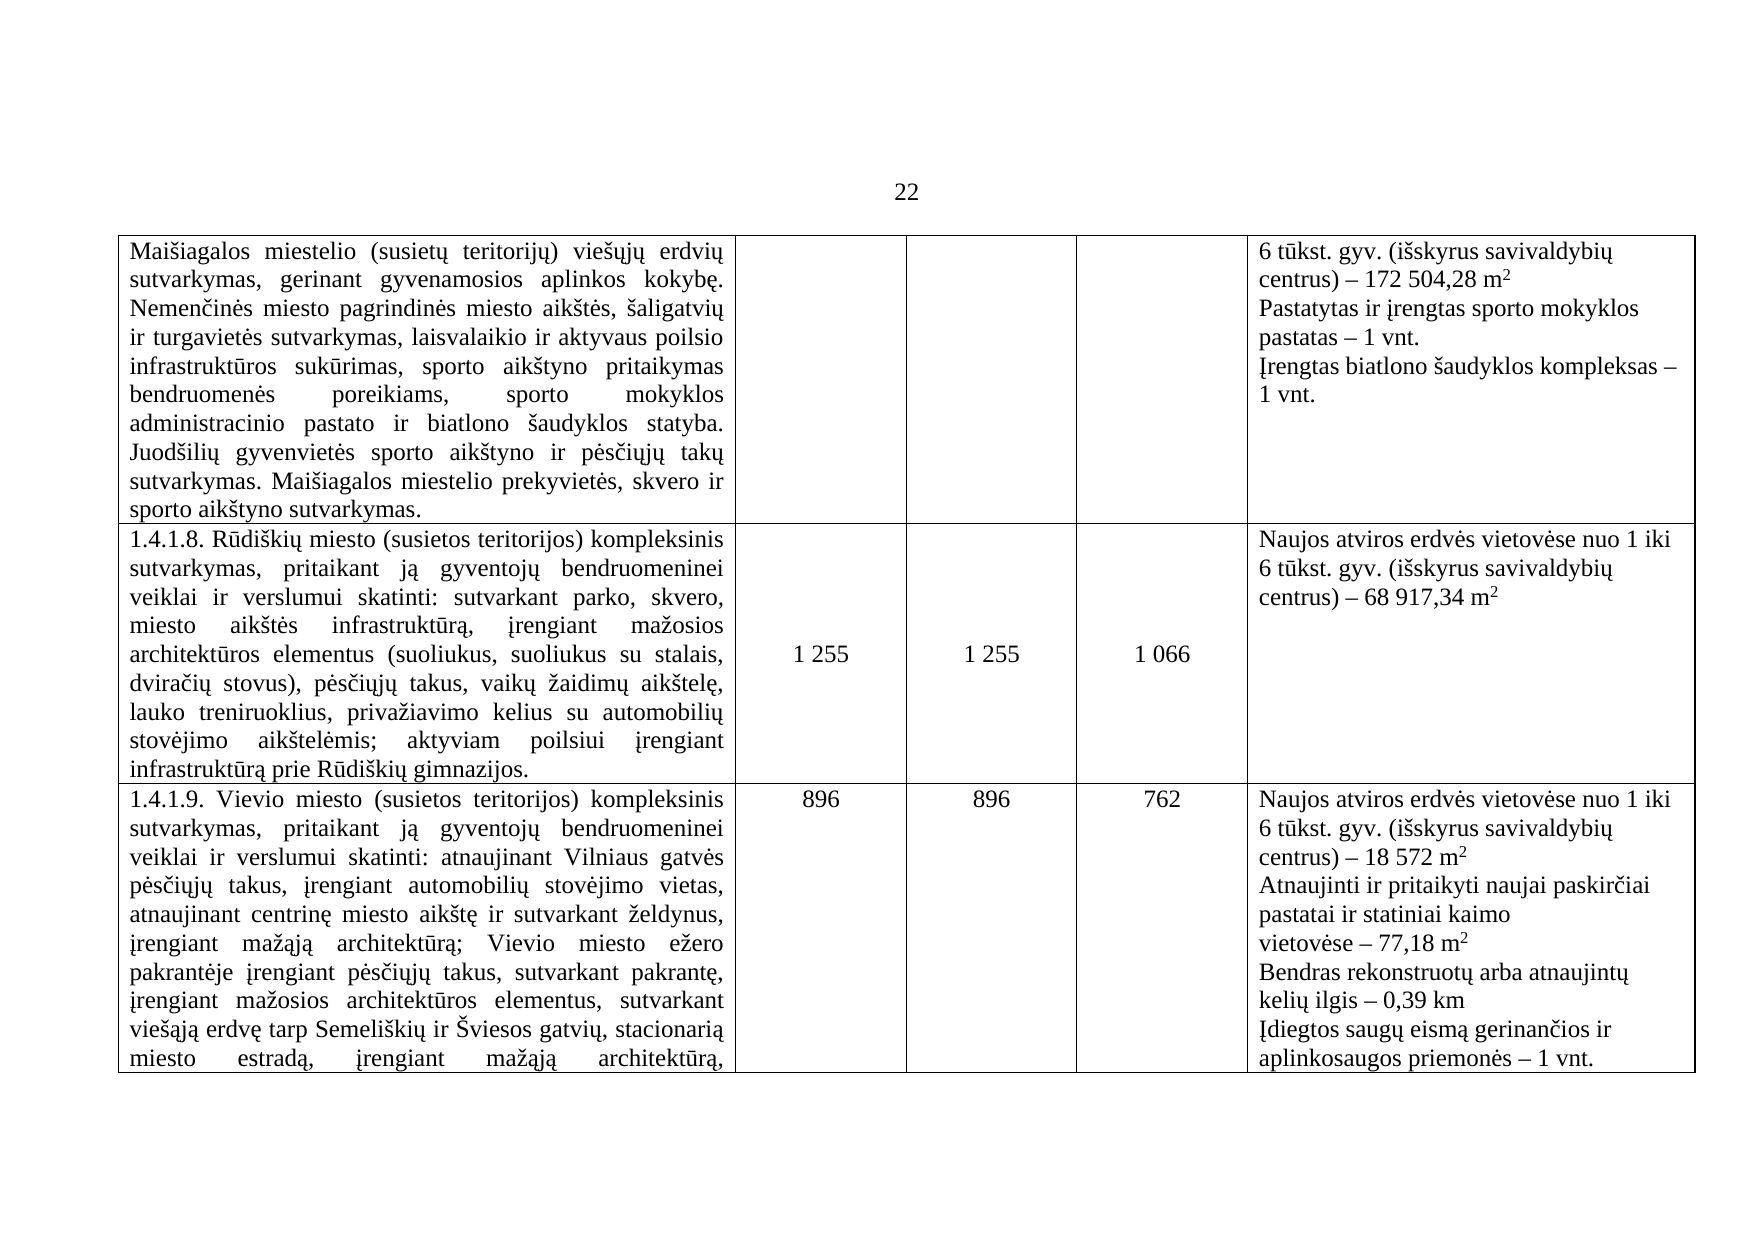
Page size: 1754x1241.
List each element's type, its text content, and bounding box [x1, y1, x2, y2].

table_cell 1.4.1.8. Rūdiškių miesto (susietos teritorijos) kompleksinis sutvarkymas, pritaikant ją gyventojų bendruomeninei veiklai ir verslumui skatinti: sutvarkant parko, skvero, miesto aikštės infrastruktūrą, įrengiant mažosios architektūros elementus (suoliukus, suoliukus su stalais, dviračių stovus), pėsčiųjų takus, vaikų žaidimų aikštelę, lauko treniruoklius, privažiavimo kelius su automobilių stovėjimo aikštelėmis; aktyviam poilsiui įrengiant infrastruktūrą prie Rūdiškių gimnazijos. [119, 524, 735, 783]
table_cell 1 066 [1077, 524, 1247, 783]
table_cell [907, 236, 1076, 523]
table_cell [1077, 236, 1247, 523]
table_cell Naujos atviros erdvės vietovėse nuo 1 iki 6 tūkst. gyv. (išskyrus savivaldybių centrus) – 68 917,34 m2 [1248, 524, 1694, 783]
table_cell 6 tūkst. gyv. (išskyrus savivaldybių centrus) – 172 504,28 m2 Pastatytas ir įrengtas sporto mokyklos pastatas – 1 vnt. Įrengtas biatlono šaudyklos kompleksas – 1 vnt. [1248, 236, 1694, 523]
table_cell 1.4.1.9. Vievio miesto (susietos teritorijos) kompleksinis sutvarkymas, pritaikant ją gyventojų bendruomeninei veiklai ir verslumui skatinti: atnaujinant Vilniaus gatvės pėsčiųjų takus, įrengiant automobilių stovėjimo vietas, atnaujinant centrinę miesto aikštę ir sutvarkant želdynus, įrengiant mažąją architektūrą; Vievio miesto ežero pakrantėje įrengiant pėsčiųjų takus, sutvarkant pakrantę, įrengiant mažosios architektūros elementus, sutvarkant viešąją erdvę tarp Semeliškių ir Šviesos gatvių, stacionarią miesto estradą, įrengiant mažąją architektūrą, [119, 784, 735, 1072]
table_cell 762 [1077, 784, 1247, 1072]
table_cell [736, 236, 906, 523]
table_cell Maišiagalos miestelio (susietų teritorijų) viešųjų erdvių sutvarkymas, gerinant gyvenamosios aplinkos kokybę. Nemenčinės miesto pagrindinės miesto aikštės, šaligatvių ir turgavietės sutvarkymas, laisvalaikio ir aktyvaus poilsio infrastruktūros sukūrimas, sporto aikštyno pritaikymas bendruomenės poreikiams, sporto mokyklos administracinio pastato ir biatlono šaudyklos statyba. Juodšilių gyvenvietės sporto aikštyno ir pėsčiųjų takų sutvarkymas. Maišiagalos miestelio prekyvietės, skvero ir sporto aikštyno sutvarkymas. [119, 236, 735, 523]
table_cell 1 255 [907, 524, 1076, 783]
table_cell Naujos atviros erdvės vietovėse nuo 1 iki 6 tūkst. gyv. (išskyrus savivaldybių centrus) – 18 572 m2 Atnaujinti ir pritaikyti naujai paskirčiai pastatai ir statiniai kaimo vietovėse – 77,18 m2 Bendras rekonstruotų arba atnaujintų kelių ilgis – 0,39 km Įdiegtos saugų eismą gerinančios ir aplinkosaugos priemonės – 1 vnt. [1248, 784, 1694, 1072]
table_cell 896 [736, 784, 906, 1072]
table_cell 896 [907, 784, 1076, 1072]
table_cell 1 255 [736, 524, 906, 783]
